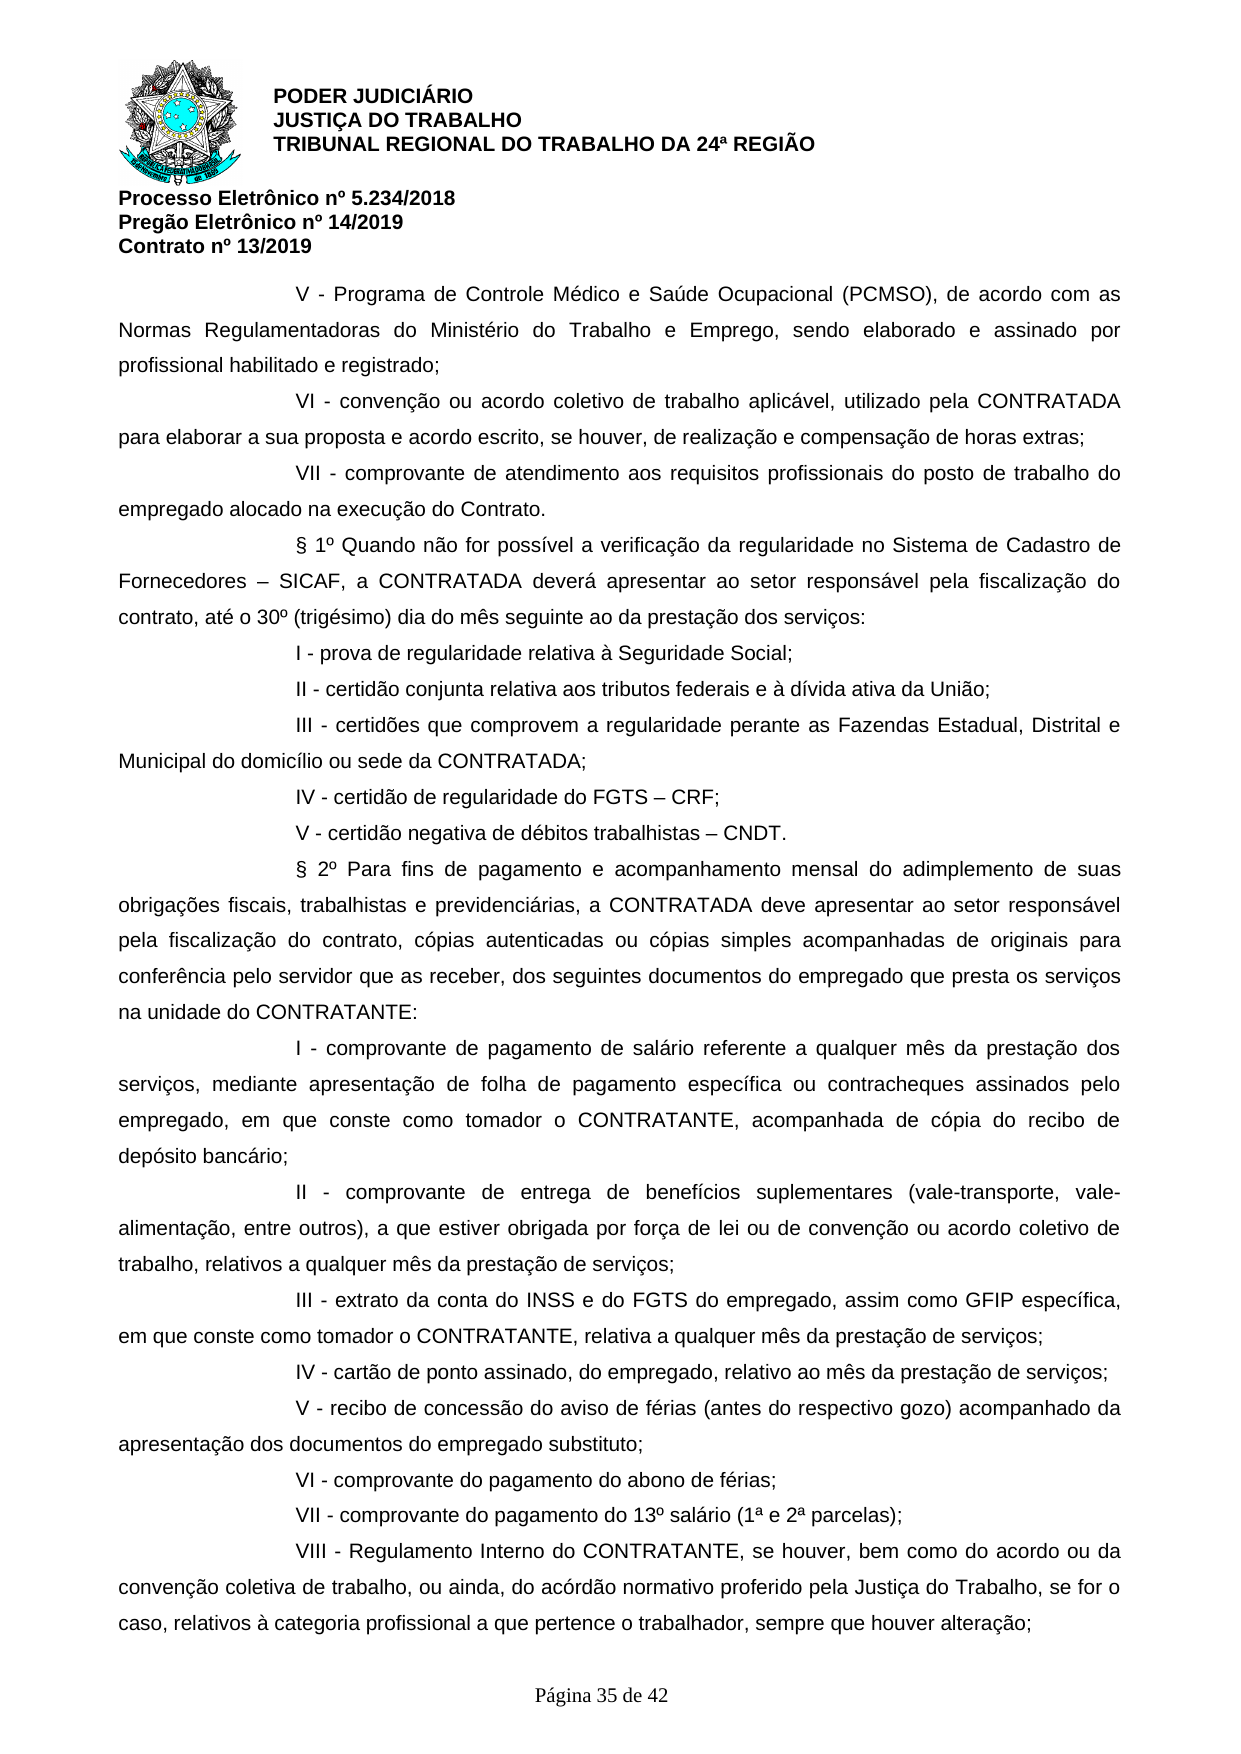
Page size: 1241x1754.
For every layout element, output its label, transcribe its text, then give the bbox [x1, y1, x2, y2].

text VI - convenção ou acordo coletivo de trabalho aplicável, utilizado pela CONTRATADA para elaborar a sua proposta e acordo escrito, se houver, de realização e compensação de horas extras; [118, 389, 1122, 449]
text V - recibo de concessão do aviso de férias (antes do respectivo gozo) acompanhado da apresentação dos documentos do empregado substituto; [118, 1396, 1122, 1455]
text § 2º Para fins de pagamento e acompanhamento mensal do adimplemento de suas obrigações fiscais, trabalhistas e previdenciárias, a CONTRATADA deve apresentar ao setor responsável pela fiscalização do contrato, cópias autenticadas ou cópias simples acompanhadas de originais para conferência pelo servidor que as receber, dos seguintes documentos do empregado que presta os serviços na unidade do CONTRATANTE: [118, 856, 1122, 1024]
text IV - cartão de ponto assinado, do empregado, relativo ao mês da prestação de serviços; [118, 1359, 1122, 1383]
text § 1º Quando não for possível a verificação da regularidade no Sistema de Cadastro de Fornecedores – SICAF, a CONTRATADA deverá apresentar ao setor responsável pela fiscalização do contrato, até o 30º (trigésimo) dia do mês seguinte ao da prestação dos serviços: [118, 533, 1122, 629]
text VI - comprovante do pagamento do abono de férias; [118, 1467, 1122, 1491]
text II - certidão conjunta relativa aos tributos federais e à dívida ativa da União; [118, 677, 1122, 701]
picture [118, 59, 243, 186]
text V - certidão negativa de débitos trabalhistas – CNDT. [118, 821, 1122, 844]
text III - extrato da conta do INSS e do FGTS do empregado, assim como GFIP específica, em que conste como tomador o CONTRATANTE, relativa a qualquer mês da prestação de serviços; [118, 1288, 1122, 1348]
text II - comprovante de entrega de benefícios suplementares (vale-transporte, vale-alimentação, entre outros), a que estiver obrigada por força de lei ou de convenção ou acordo coletivo de trabalho, relativos a qualquer mês da prestação de serviços; [118, 1180, 1122, 1276]
text VIII - Regulamento Interno do CONTRATANTE, se houver, bem como do acordo ou da convenção coletiva de trabalho, ou ainda, do acórdão normativo proferido pela Justiça do Trabalho, se for o caso, relativos à categoria profissional a que pertence o trabalhador, sempre que houver alteração; [118, 1539, 1122, 1635]
text I - prova de regularidade relativa à Seguridade Social; [118, 641, 1122, 665]
text VII - comprovante de atendimento aos requisitos profissionais do posto de trabalho do empregado alocado na execução do Contrato. [118, 461, 1122, 521]
text VII - comprovante do pagamento do 13º salário (1ª e 2ª parcelas); [118, 1503, 1122, 1527]
text V - Programa de Controle Médico e Saúde Ocupacional (PCMSO), de acordo com as Normas Regulamentadoras do Ministério do Trabalho e Emprego, sendo elaborado e assinado por profissional habilitado e registrado; [118, 281, 1122, 377]
text IV - certidão de regularidade do FGTS – CRF; [118, 784, 1122, 808]
text I - comprovante de pagamento de salário referente a qualquer mês da prestação dos serviços, mediante apresentação de folha de pagamento específica ou contracheques assinados pelo empregado, em que conste como tomador o CONTRATANTE, acompanhada de cópia do recibo de depósito bancário; [118, 1036, 1122, 1168]
text III - certidões que comprovem a regularidade perante as Fazendas Estadual, Distrital e Municipal do domicílio ou sede da CONTRATADA; [118, 713, 1122, 773]
